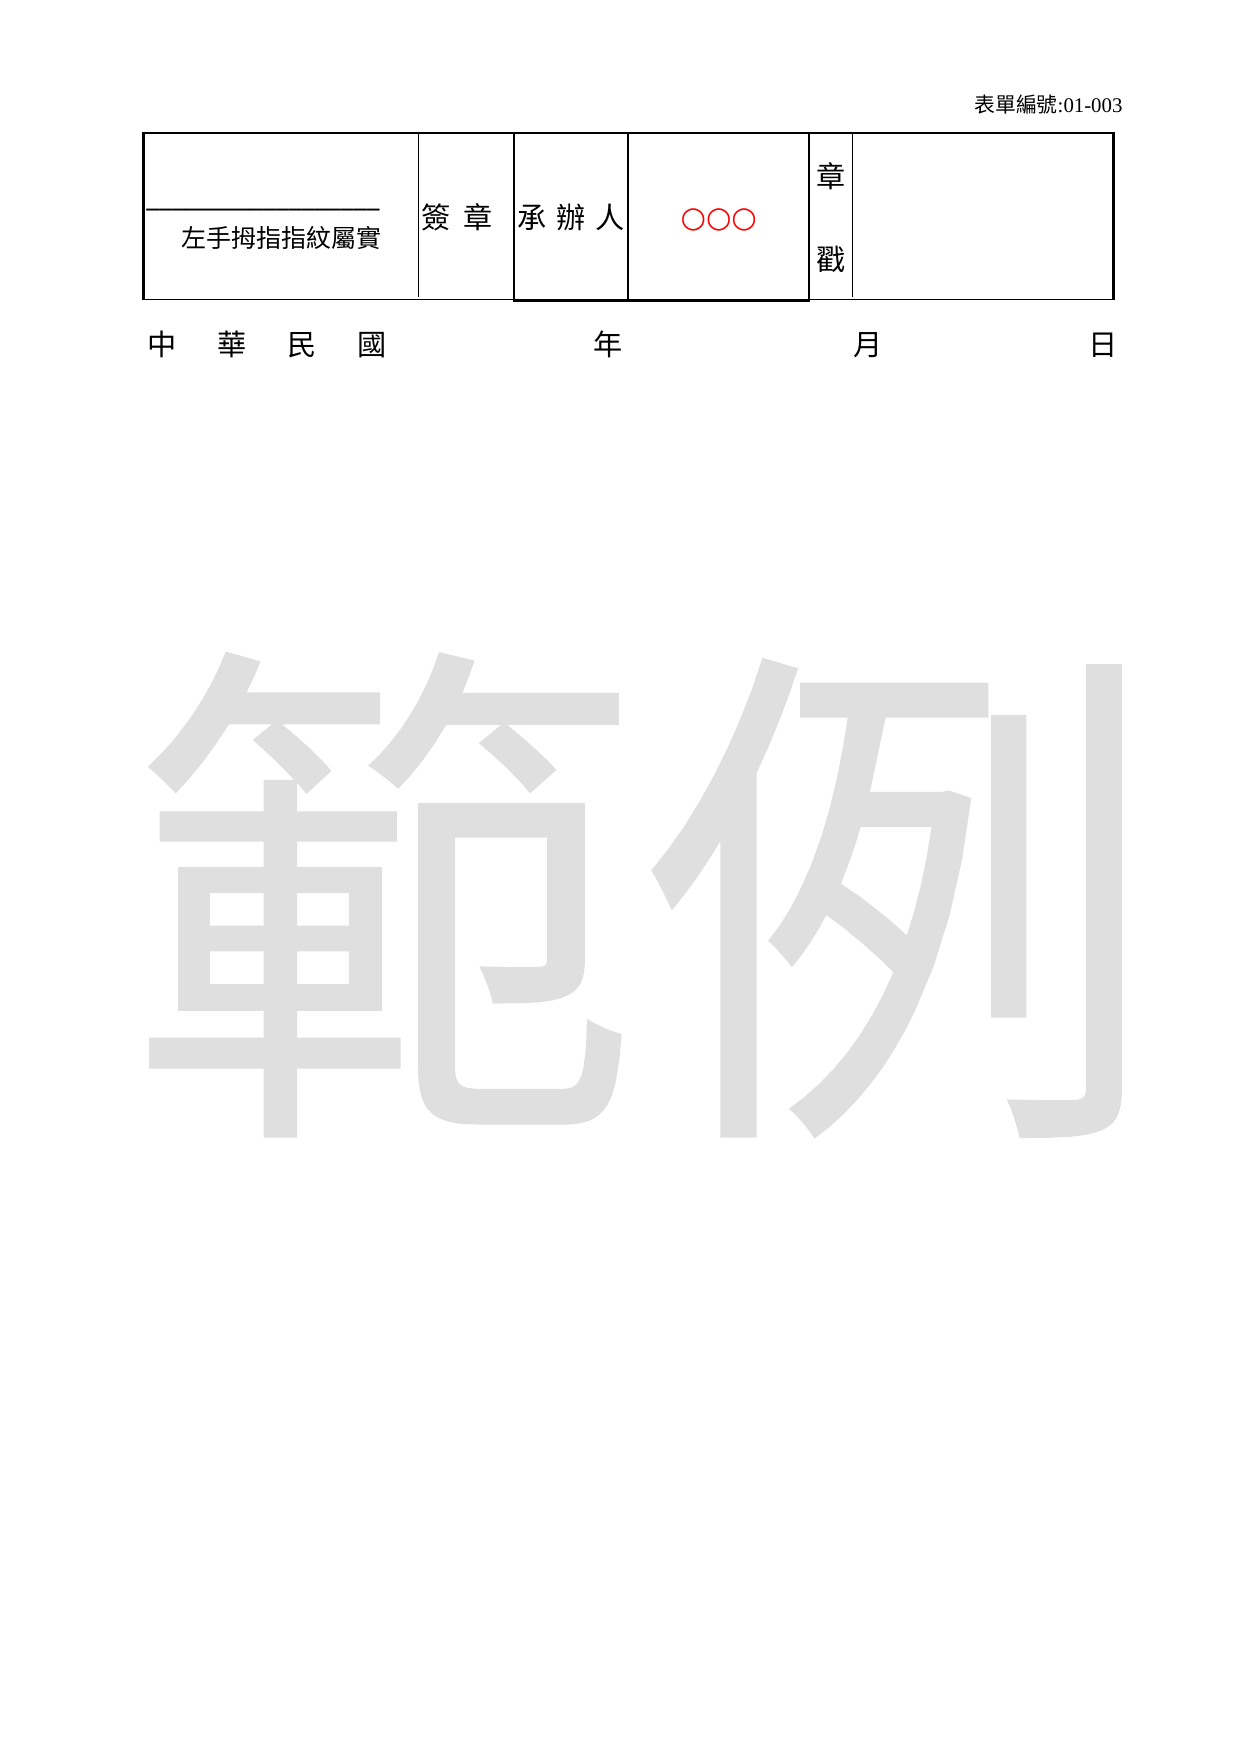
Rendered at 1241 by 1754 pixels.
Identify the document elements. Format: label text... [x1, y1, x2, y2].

table_cell 簽 章 [419, 134, 513, 299]
table_cell 承辦人 [515, 134, 627, 299]
table_cell [853, 134, 1112, 299]
table_cell 章戳 [810, 134, 852, 299]
text 中 華 民 國 年 月 日 [148, 302, 1122, 384]
table_cell __________________ 左手拇指指紋屬實 [145, 134, 418, 299]
table_cell ○○○ [629, 134, 808, 299]
